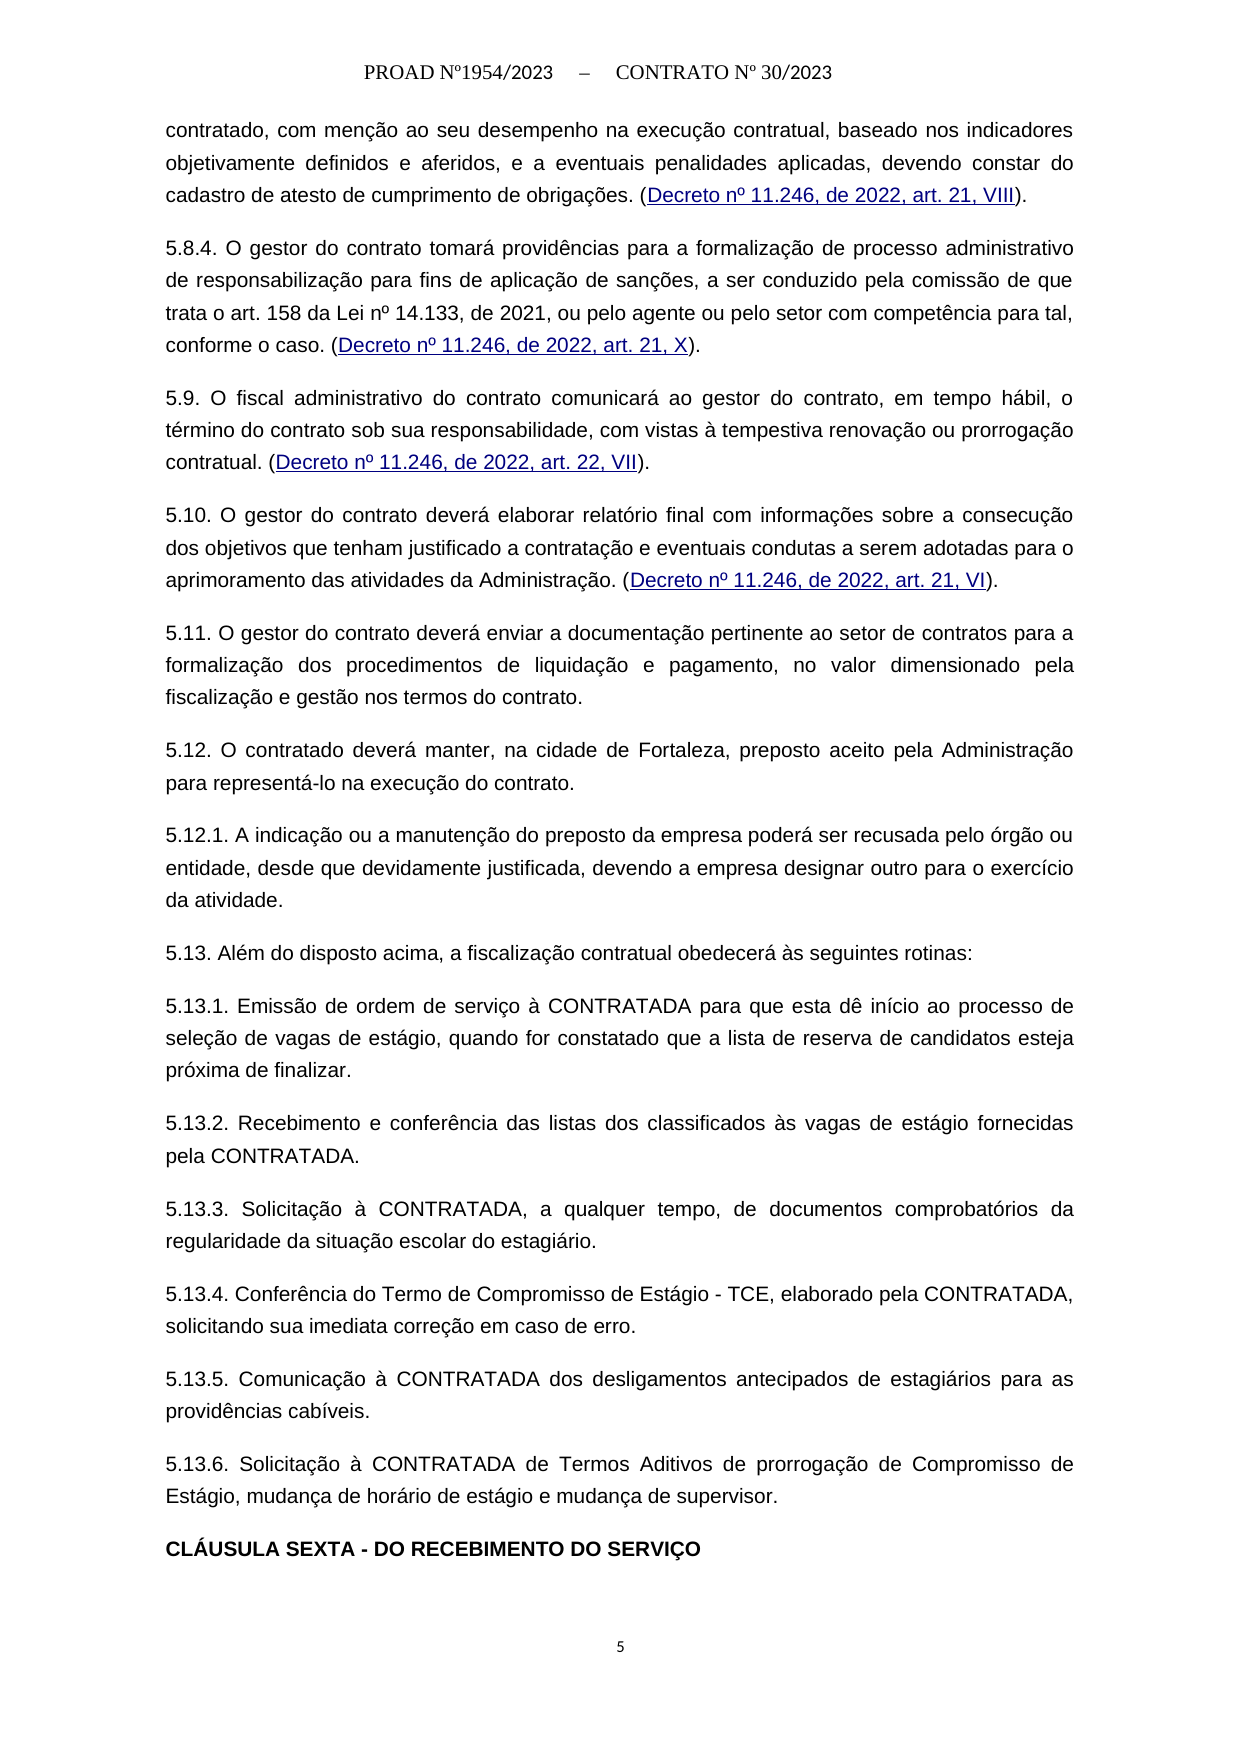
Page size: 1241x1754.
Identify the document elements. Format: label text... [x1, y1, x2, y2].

text 5.13.4. Conferência do Termo de Compromisso de Estágio - TCE, elaborado pela CONTRATADA, solicitando sua imediata correção em caso de erro. [165, 1282, 1075, 1338]
text CLÁUSULA SEXTA - DO RECEBIMENTO DO SERVIÇO [165, 1537, 1075, 1561]
text 5.13.5. Comunicação à CONTRATADA dos desligamentos antecipados de estagiários para as providências cabíveis. [165, 1367, 1075, 1423]
text 5.12.1. A indicação ou a manutenção do preposto da empresa poderá ser recusada pelo órgão ou entidade, desde que devidamente justificada, devendo a empresa designar outro para o exercício da atividade. [165, 823, 1075, 912]
text 5.13.3. Solicitação à CONTRATADA, a qualquer tempo, de documentos comprobatórios da regularidade da situação escolar do estagiário. [165, 1196, 1075, 1253]
text 5.12. O contratado deverá manter, na cidade de Fortaleza, preposto aceito pela Administração para representá-lo na execução do contrato. [165, 738, 1075, 794]
text 5.13.6. Solicitação à CONTRATADA de Termos Aditivos de prorrogação de Compromisso de Estágio, mudança de horário de estágio e mudança de supervisor. [165, 1452, 1075, 1508]
text 5.13. Além do disposto acima, a fiscalização contratual obedecerá às seguintes rotinas: [165, 941, 1075, 965]
text 5.13.1. Emissão de ordem de serviço à CONTRATADA para que esta dê início ao processo de seleção de vagas de estágio, quando for constatado que a lista de reserva de candidatos esteja próxima de finalizar. [165, 994, 1075, 1082]
text 5.13.2. Recebimento e conferência das listas dos classificados às vagas de estágio fornecidas pela CONTRATADA. [165, 1111, 1075, 1167]
text 5.8.4. O gestor do contrato tomará providências para a formalização de processo administrativo de responsabilização para fins de aplicação de sanções, a ser conduzido pela comissão de que trata o art. 158 da Lei nº 14.133, de 2021, ou pelo agente ou pelo setor com competência para tal, conforme o caso. (Decreto nº 11.246, de 2022, art. 21, X). [165, 236, 1075, 357]
text 5.9. O fiscal administrativo do contrato comunicará ao gestor do contrato, em tempo hábil, o término do contrato sob sua responsabilidade, com vistas à tempestiva renovação ou prorrogação contratual. (Decreto nº 11.246, de 2022, art. 22, VII). [165, 386, 1075, 474]
text contratado, com menção ao seu desempenho na execução contratual, baseado nos indicadores objetivamente definidos e aferidos, e a eventuais penalidades aplicadas, devendo constar do cadastro de atesto de cumprimento de obrigações. (Decreto nº 11.246, de 2022, art. 21, VIII). [165, 118, 1075, 207]
text 5.11. O gestor do contrato deverá enviar a documentação pertinente ao setor de contratos para a formalização dos procedimentos de liquidação e pagamento, no valor dimensionado pela fiscalização e gestão nos termos do contrato. [165, 621, 1075, 709]
text 5.10. O gestor do contrato deverá elaborar relatório final com informações sobre a consecução dos objetivos que tenham justificado a contratação e eventuais condutas a serem adotadas para o aprimoramento das atividades da Administração. (Decreto nº 11.246, de 2022, art. 21, VI). [165, 503, 1075, 592]
